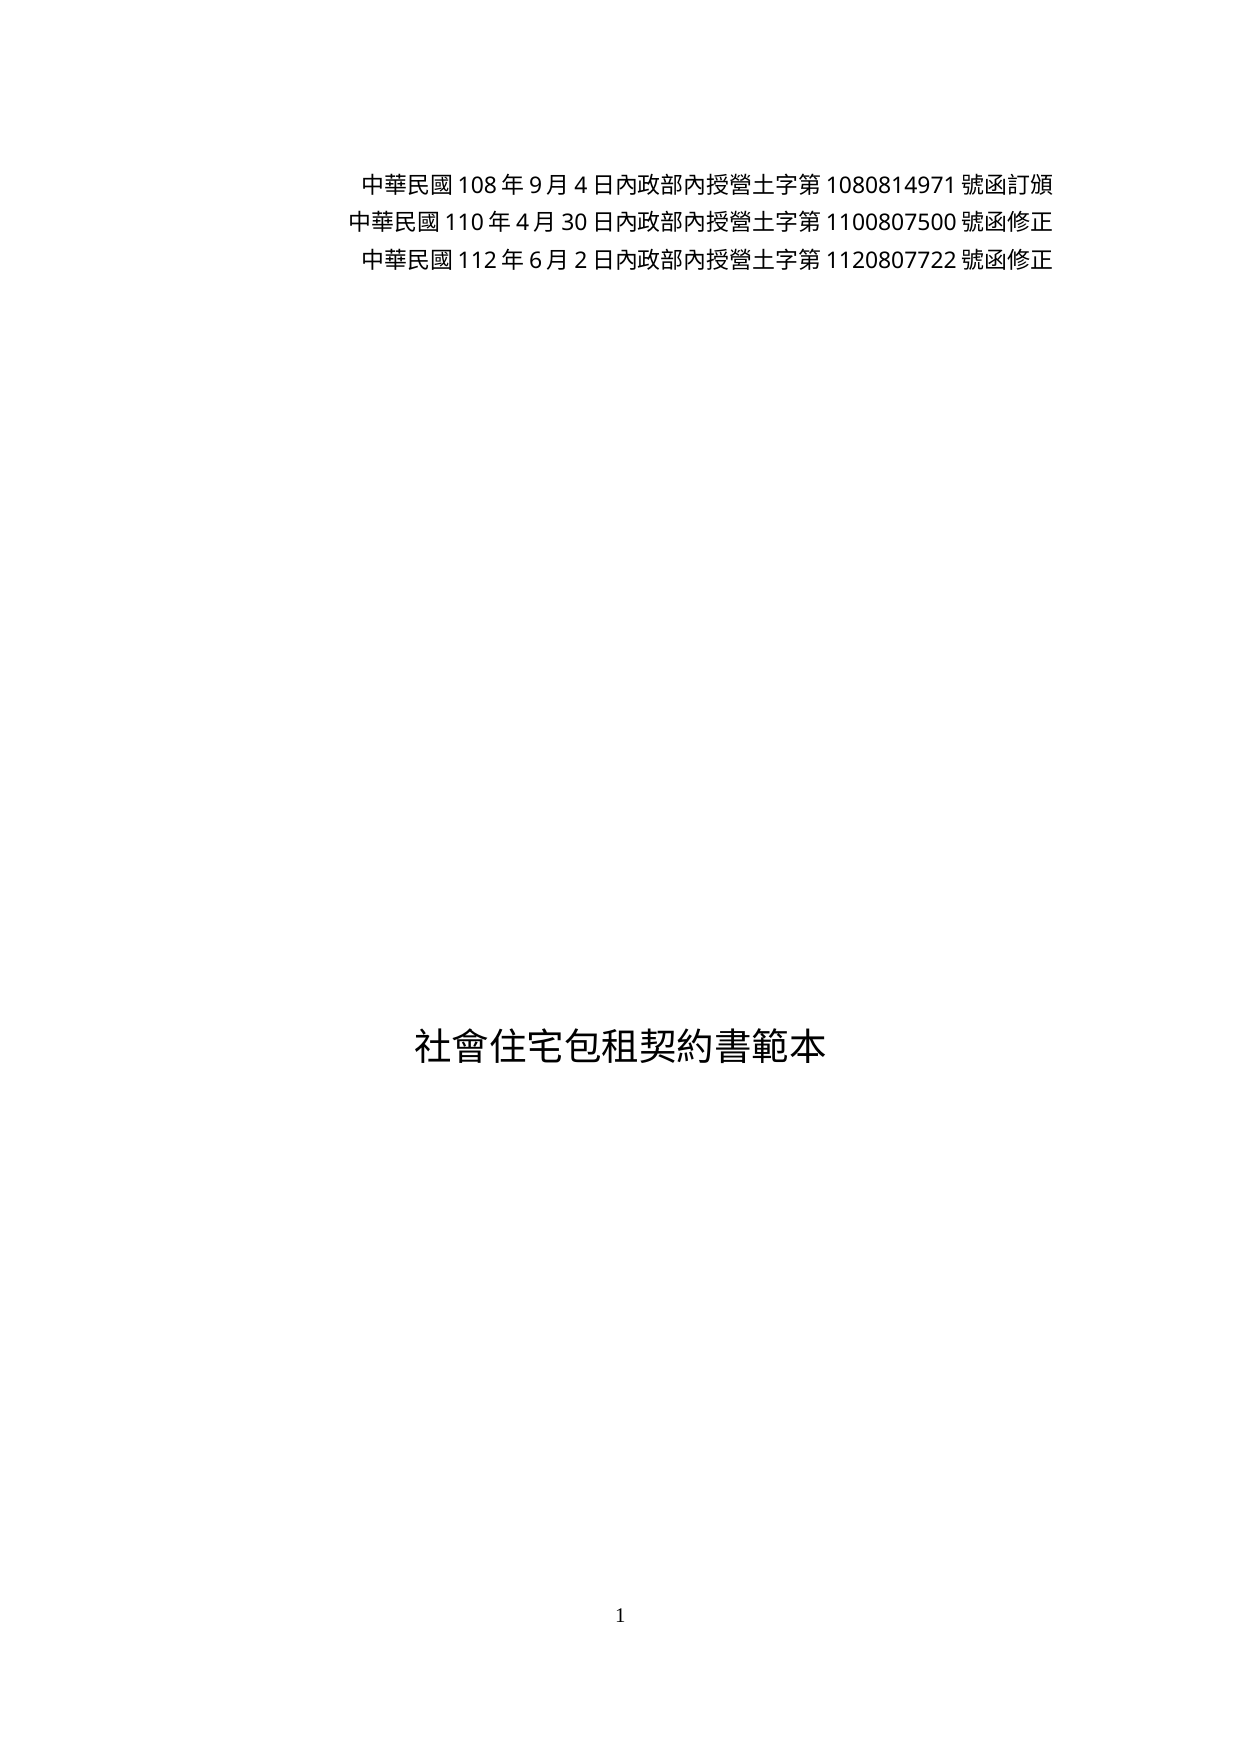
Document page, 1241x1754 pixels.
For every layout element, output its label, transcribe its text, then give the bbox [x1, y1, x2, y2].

text 中華民國112年6月2日內政部內授營土字第1120807722號函修正 [187, 239, 1053, 277]
text 中華民國108年9月4日內政部內授營土字第1080814971號函訂頒 [187, 164, 1053, 202]
text 中華民國110年4月30日內政部內授營土字第1100807500號函修正 [187, 202, 1053, 239]
subtitle 社會住宅包租契約書範本 [187, 1006, 1053, 1081]
